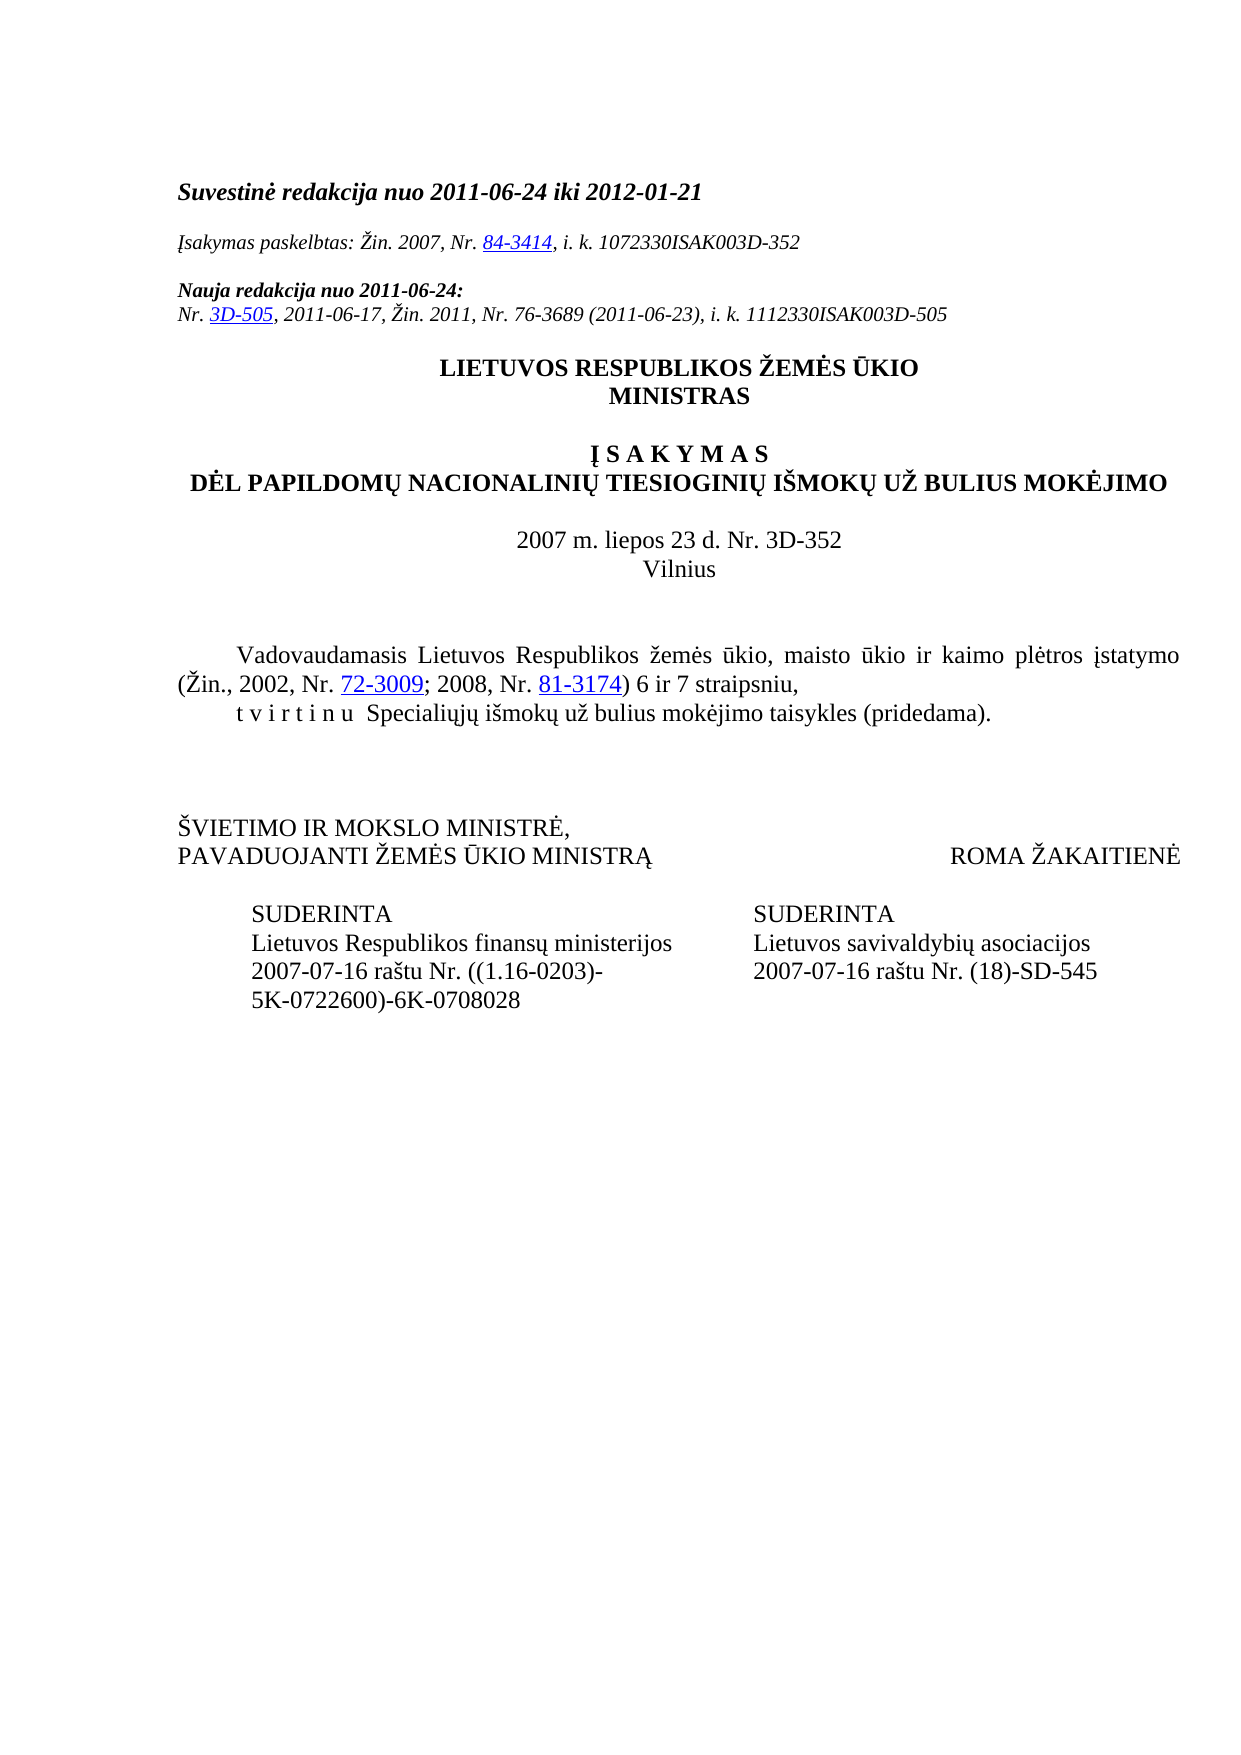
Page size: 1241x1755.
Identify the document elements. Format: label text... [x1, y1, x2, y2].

text PAVADUOJANTI ŽEMĖS ŪKIO MINISTRĄ ROMA ŽAKAITIENĖ [177, 841, 1181, 870]
text tvirtinu Specialiųjų išmokų už bulius mokėjimo taisykles (pridedama). [177, 698, 1181, 726]
text Vilnius [177, 554, 1181, 583]
text DĖL PAPILDOMŲ NACIONALINIŲ TIESIOGINIŲ IŠMOKŲ UŽ BULIUS MOKĖJIMO [177, 468, 1181, 496]
text ŠVIETIMO IR MOKSLO MINISTRĖ, [177, 813, 1181, 841]
text 2007 m. liepos 23 d. Nr. 3D-352 [177, 525, 1181, 554]
text SUDERINTA SUDERINTA [177, 899, 1181, 928]
text 2007-07-16 raštu Nr. ((1.16-0203)- 2007-07-16 raštu Nr. (18)-SD-545 [177, 956, 1181, 985]
text Vadovaudamasis Lietuvos Respublikos žemės ūkio, maisto ūkio ir kaimo plėtros įstatymo (Žin., 2002, Nr. 72-3009; 2008, Nr. 81-3174) 6 ir 7 straipsniu, [177, 640, 1181, 698]
text LIETUVOS RESPUBLIKOS ŽEMĖS ŪKIO [177, 353, 1181, 381]
text Lietuvos Respublikos finansų ministerijos Lietuvos savivaldybių asociacijos [177, 928, 1181, 956]
text Nr. 3D-505, 2011-06-17, Žin. 2011, Nr. 76-3689 (2011-06-23), i. k. 1112330ISAK003D-505 [177, 302, 1181, 326]
text 5K-0722600)-6K-0708028 [177, 985, 1181, 1014]
text Įsakymas paskelbtas: Žin. 2007, Nr. 84-3414, i. k. 1072330ISAK003D-352 [177, 230, 1181, 254]
text Nauja redakcija nuo 2011-06-24: [177, 278, 1181, 302]
text Suvestinė redakcija nuo 2011-06-24 iki 2012-01-21 [177, 177, 1181, 206]
text ĮSAKYMAS [177, 439, 1181, 468]
text MINISTRAS [177, 381, 1181, 410]
